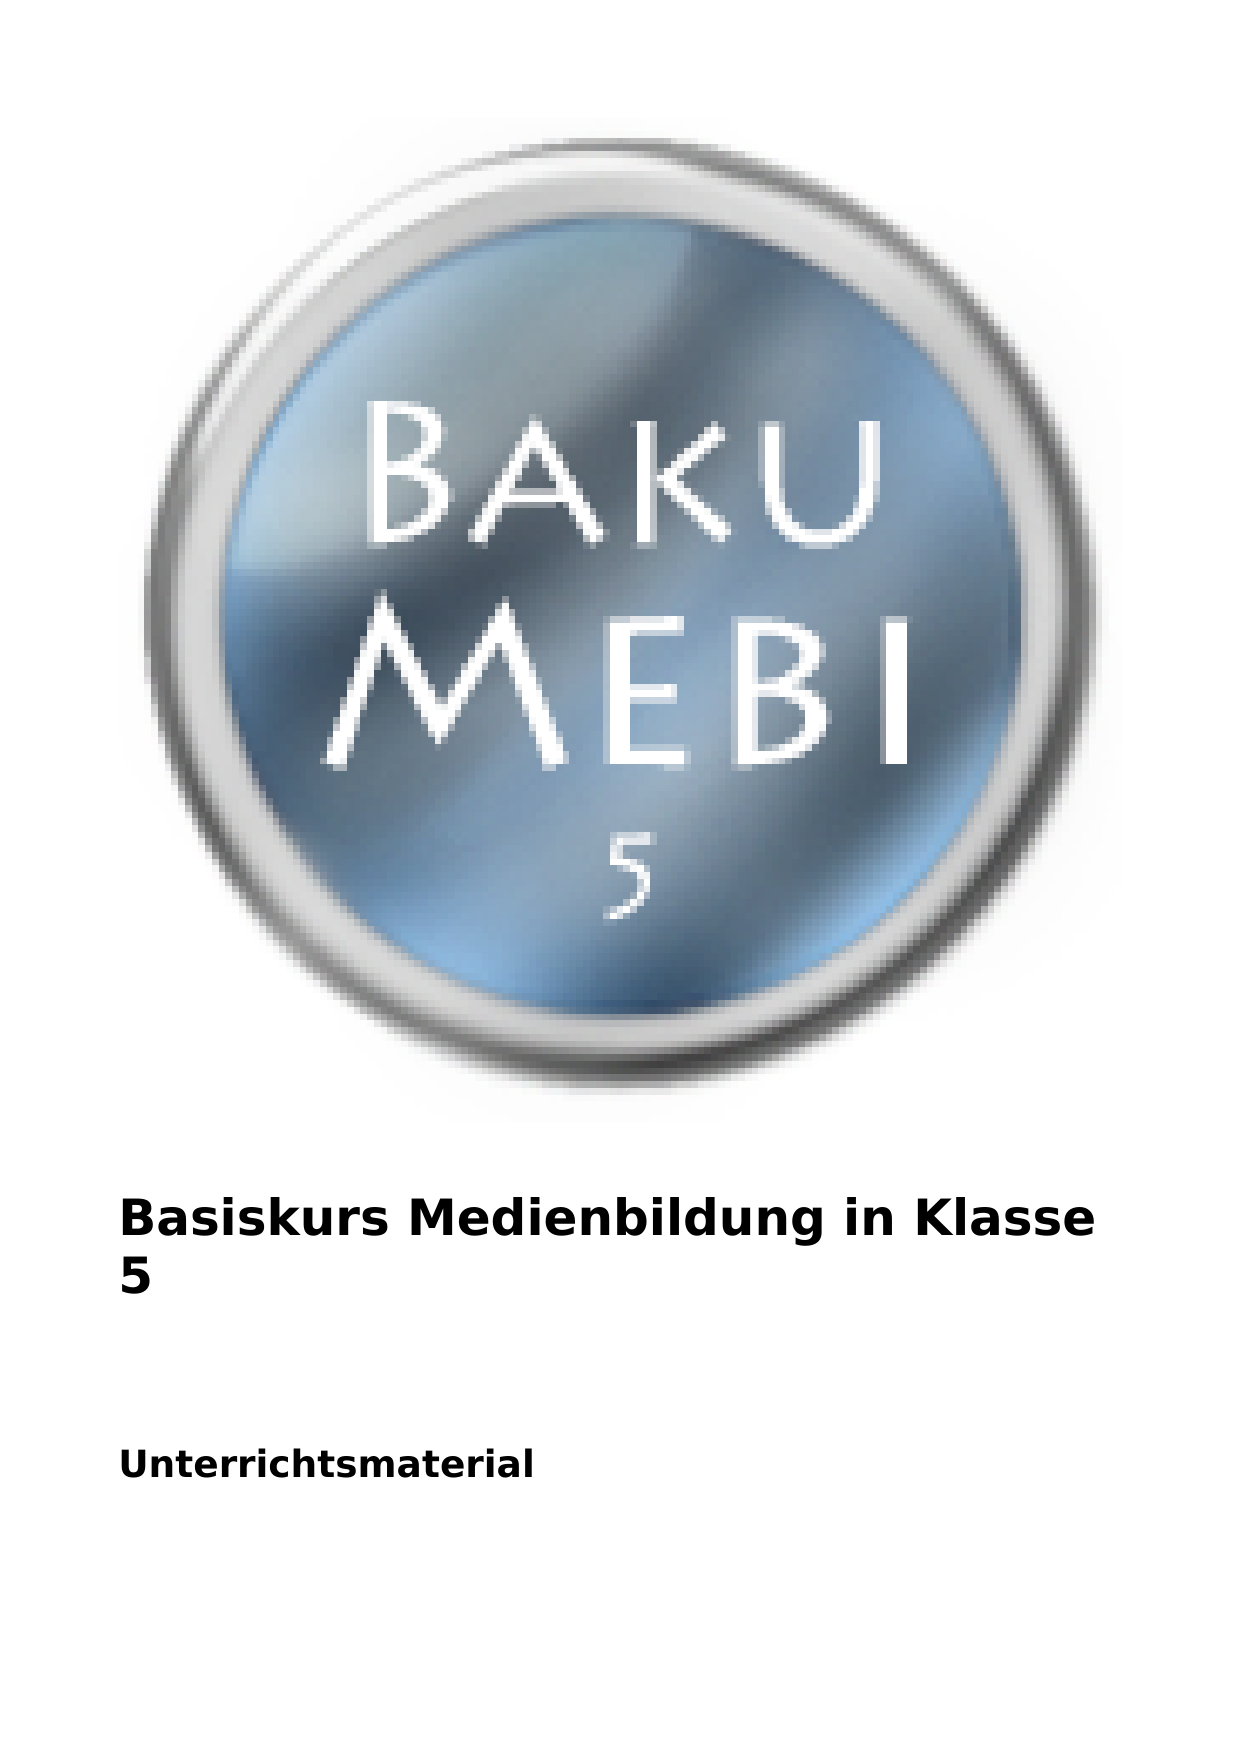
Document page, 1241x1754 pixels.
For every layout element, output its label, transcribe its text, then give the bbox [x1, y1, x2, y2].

picture [118, 118, 1123, 1122]
subtitle Basiskurs Medienbildung in Klasse 5 [118, 1189, 1122, 1305]
subtitle Unterrichtsmaterial [118, 1443, 1122, 1486]
